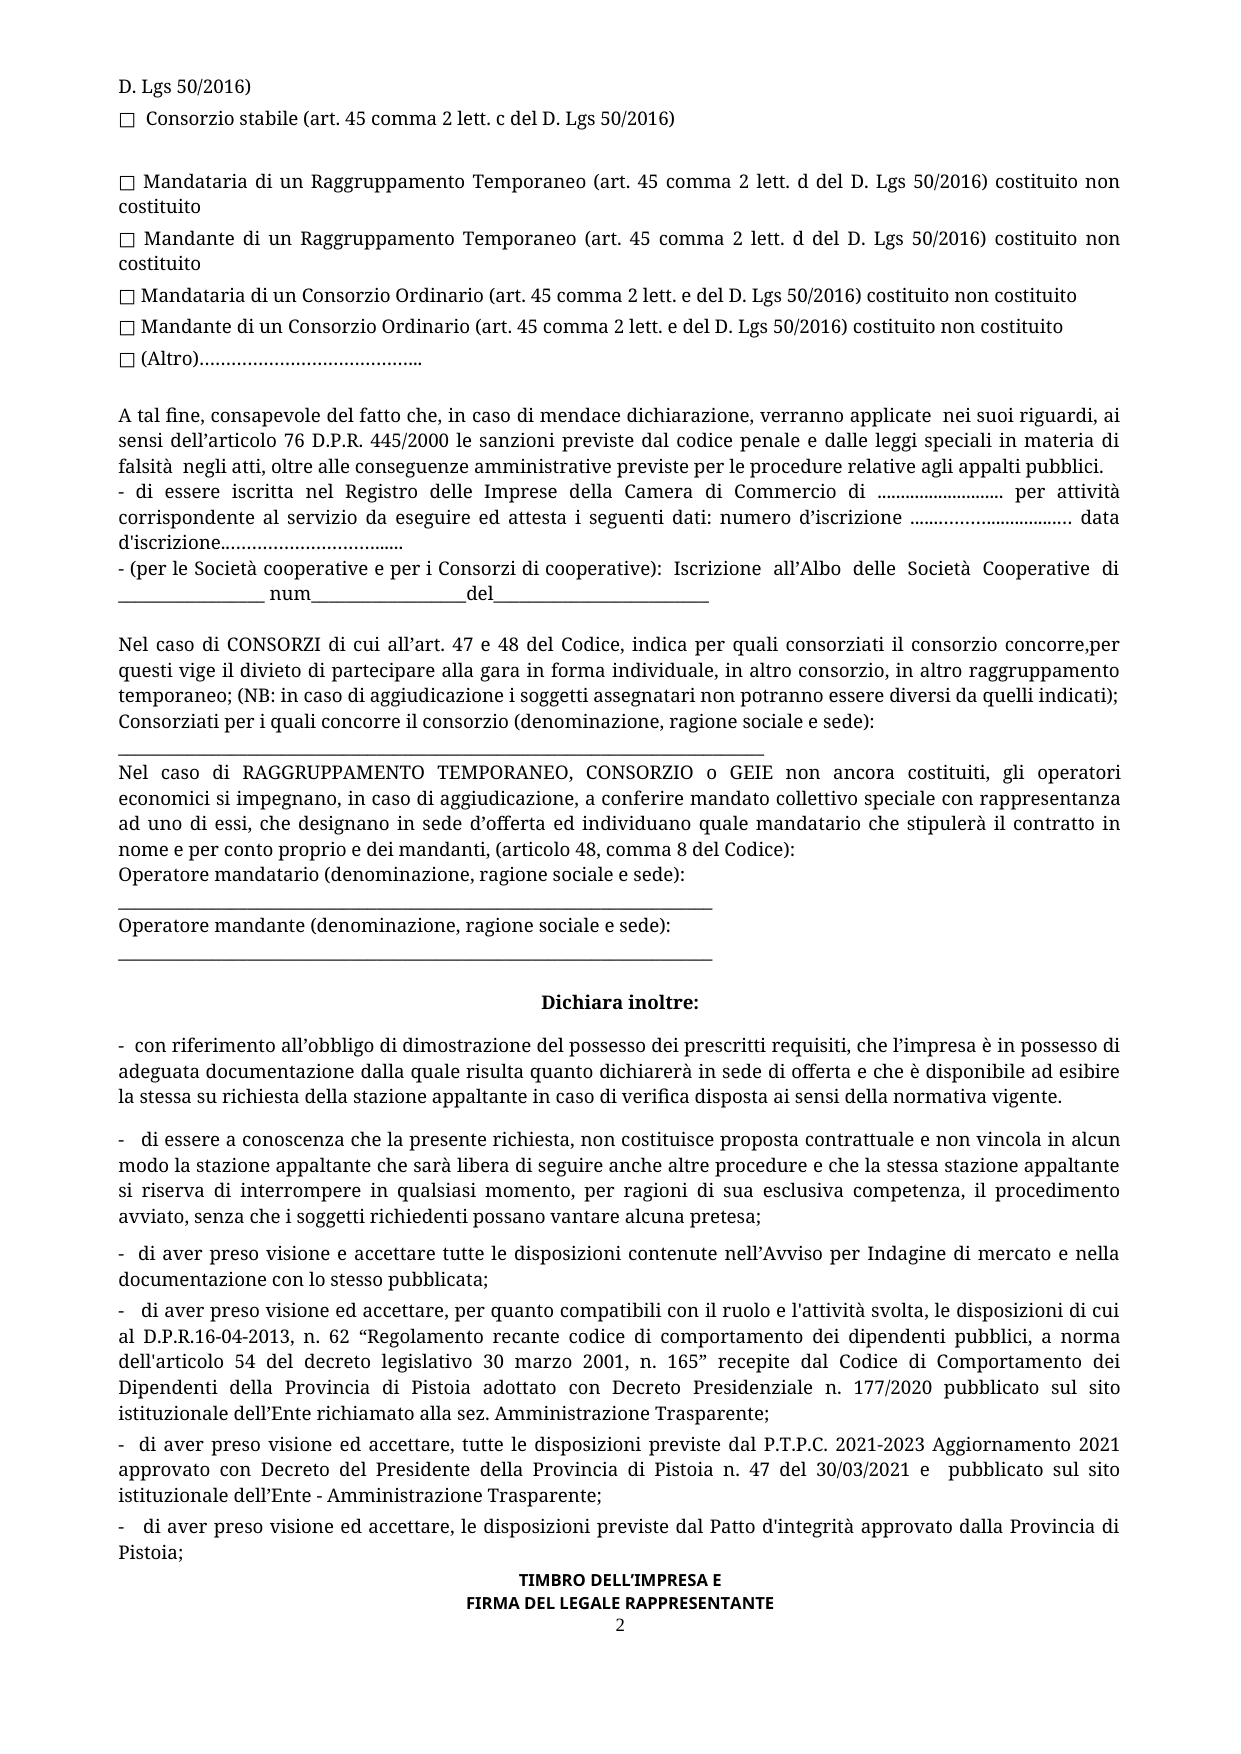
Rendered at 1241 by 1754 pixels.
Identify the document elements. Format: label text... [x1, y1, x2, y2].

text □ Mandante di un Consorzio Ordinario (art. 45 comma 2 lett. e del D. Lgs 50/2016) costituito non costituito [118, 314, 1122, 339]
text □ Mandante di un Raggruppamento Temporaneo (art. 45 comma 2 lett. d del D. Lgs 50/2016) costituito non costituito [118, 225, 1122, 276]
text Nel caso di RAGGRUPPAMENTO TEMPORANEO, CONSORZIO o GEIE non ancora costituiti, gli operatori economici si impegnano, in caso di aggiudicazione, a conferire mandato collettivo speciale con rappresentanza ad uno di essi, che designano in sede d’offerta ed individuano quale mandatario che stipulerà il contratto in nome e per conto proprio e dei mandanti, (articolo 48, comma 8 del Codice): [118, 759, 1122, 861]
text Nel caso di CONSORZI di cui all’art. 47 e 48 del Codice, indica per quali consorziati il consorzio concorre,per questi vige il divieto di partecipare alla gara in forma individuale, in altro consorzio, in altro raggruppamento temporaneo; (NB: in caso di aggiudicazione i soggetti assegnatari non potranno essere diversi da quelli indicati); [118, 632, 1122, 708]
text - di aver preso visione ed accettare, per quanto compatibili con il ruolo e l'attività svolta, le disposizioni di cui al D.P.R.16-04-2013, n. 62 “Regolamento recante codice di comportamento dei dipendenti pubblici, a norma dell'articolo 54 del decreto legislativo 30 marzo 2001, n. 165” recepite dal Codice di Comportamento dei Dipendenti della Provincia di Pistoia adottato con Decreto Presidenziale n. 177/2020 pubblicato sul sito istituzionale dell’Ente richiamato alla sez. Amministrazione Trasparente; [118, 1298, 1122, 1425]
text - con riferimento all’obbligo di dimostrazione del possesso dei prescritti requisiti, che l’impresa è in possesso di adeguata documentazione dalla quale risulta quanto dichiarerà in sede di offerta e che è disponibile ad esibire la stessa su richiesta della stazione appaltante in caso di verifica disposta ai sensi della normativa vigente. [118, 1032, 1122, 1109]
text - di aver preso visione e accettare tutte le disposizioni contenute nell’Avviso per Indagine di mercato e nella documentazione con lo stesso pubblicata; [118, 1241, 1122, 1292]
text Dichiara inoltre: [118, 989, 1122, 1014]
text - di essere iscritta nel Registro delle Imprese della Camera di Commercio di ........................... per attività corrispondente al servizio da eseguire ed attesta i seguenti dati: numero d’iscrizione ......………...............… data d'iscrizione..………………………...... [118, 479, 1122, 555]
text _____________________________________________________________________ [118, 938, 1122, 963]
text □ (Altro)…………………………………... [118, 345, 1122, 371]
text Operatore mandante (denominazione, ragione sociale e sede): [118, 912, 1122, 938]
text - di aver preso visione ed accettare, tutte le disposizioni previste dal P.T.P.C. 2021-2023 Aggiornamento 2021 approvato con Decreto del Presidente della Provincia di Pistoia n. 47 del 30/03/2021 e pubblicato sul sito istituzionale dell’Ente - Amministrazione Trasparente; [118, 1431, 1122, 1508]
text ___________________________________________________________________________ [118, 734, 1122, 759]
text _____________________________________________________________________ [118, 887, 1122, 912]
text - di essere a conoscenza che la presente richiesta, non costituisce proposta contrattuale e non vincola in alcun modo la stazione appaltante che sarà libera di seguire anche altre procedure e che la stessa stazione appaltante si riserva di interrompere in qualsiasi momento, per ragioni di sua esclusiva competenza, il procedimento avviato, senza che i soggetti richiedenti possano vantare alcuna pretesa; [118, 1127, 1122, 1229]
text □ Mandataria di un Consorzio Ordinario (art. 45 comma 2 lett. e del D. Lgs 50/2016) costituito non costituito [118, 282, 1122, 308]
text D. Lgs 50/2016) [118, 74, 1122, 99]
text □ Mandataria di un Raggruppamento Temporaneo (art. 45 comma 2 lett. d del D. Lgs 50/2016) costituito non costituito [118, 168, 1122, 219]
text A tal fine, consapevole del fatto che, in caso di mendace dichiarazione, verranno applicate nei suoi riguardi, ai sensi dell’articolo 76 D.P.R. 445/2000 le sanzioni previste dal codice penale e dalle leggi speciali in materia di falsità negli atti, oltre alle conseguenze amministrative previste per le procedure relative agli appalti pubblici. [118, 402, 1122, 479]
text - (per le Società cooperative e per i Consorzi di cooperative): Iscrizione all’Albo delle Società Cooperative di _________________ num__________________del_________________________ [118, 555, 1122, 606]
text - di aver preso visione ed accettare, le disposizioni previste dal Patto d'integrità approvato dalla Provincia di Pistoia; [118, 1514, 1122, 1565]
text Operatore mandatario (denominazione, ragione sociale e sede): [118, 861, 1122, 887]
text Consorziati per i quali concorre il consorzio (denominazione, ragione sociale e sede): [118, 708, 1122, 734]
text □ Consorzio stabile (art. 45 comma 2 lett. c del D. Lgs 50/2016) [118, 105, 1122, 131]
